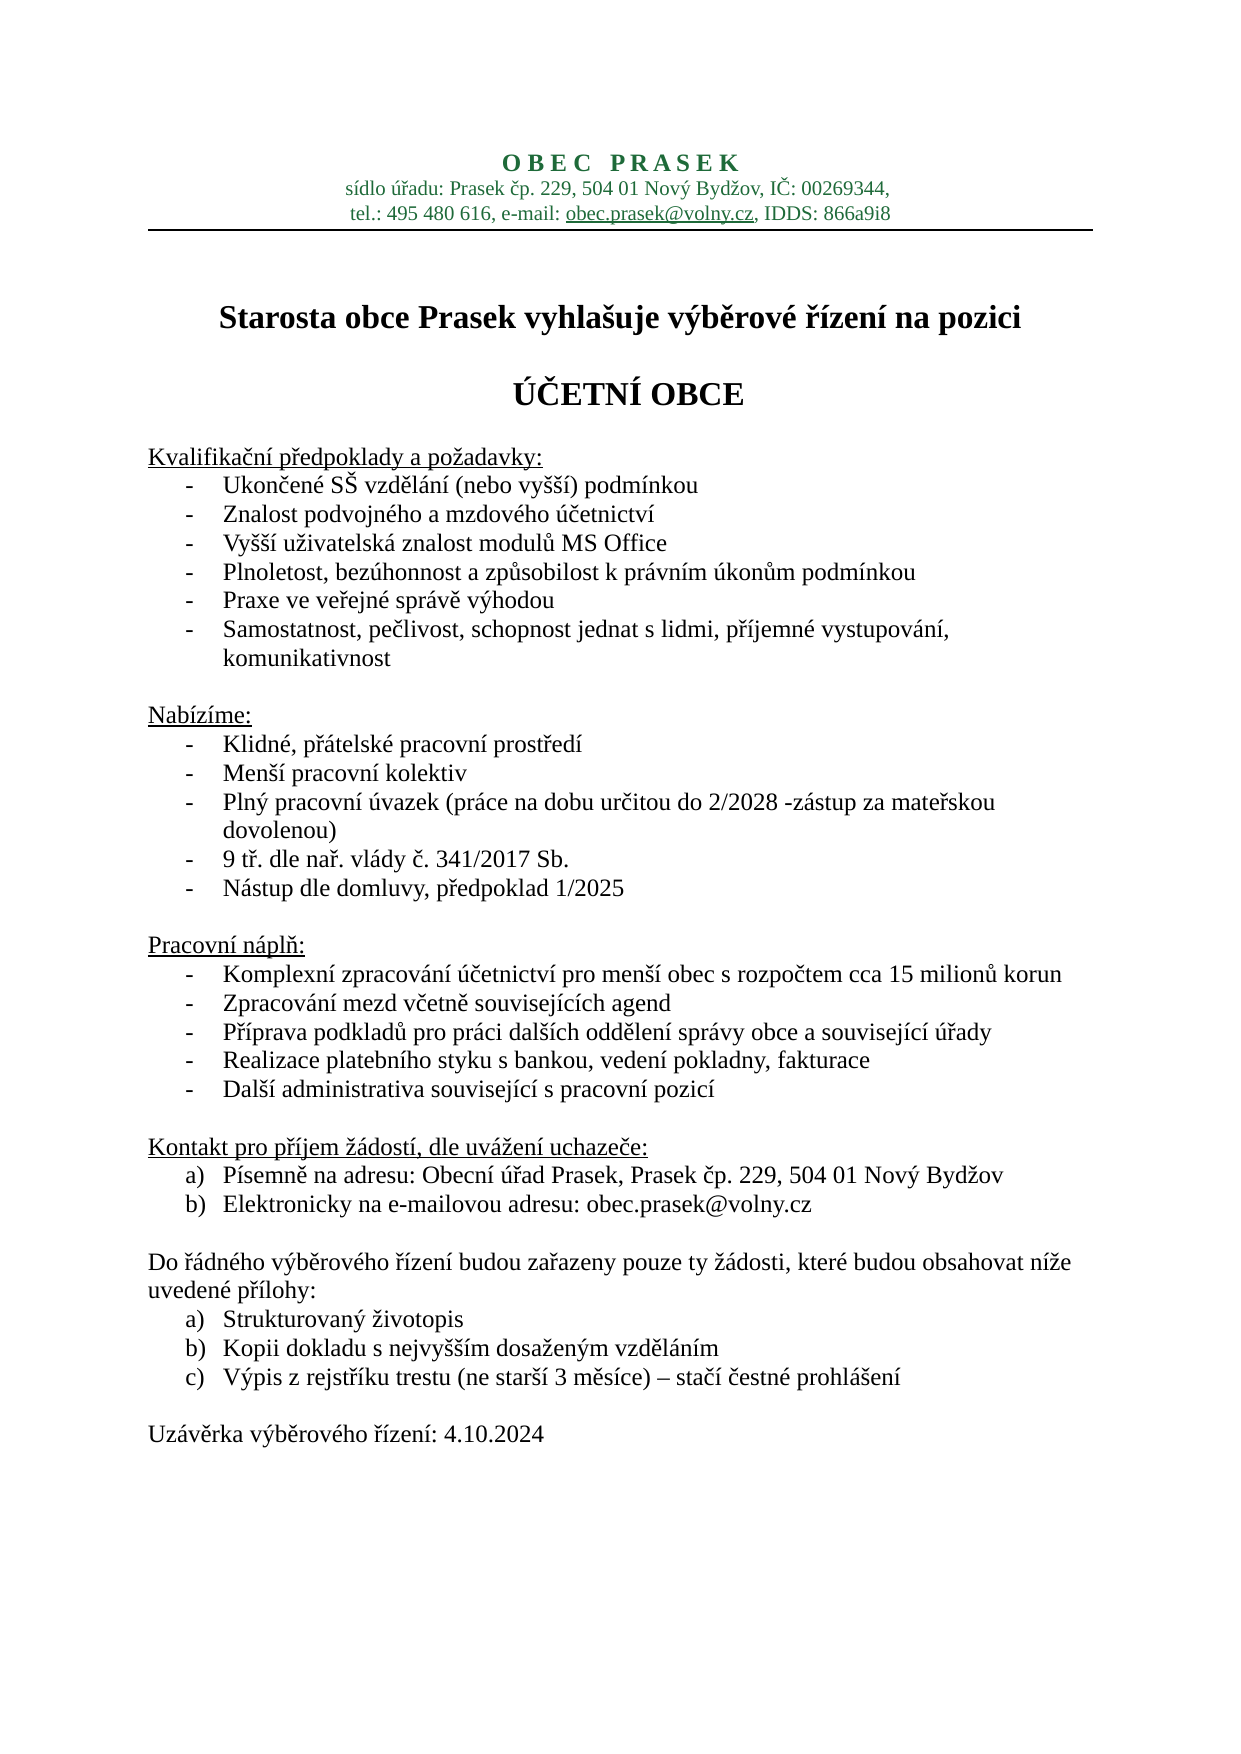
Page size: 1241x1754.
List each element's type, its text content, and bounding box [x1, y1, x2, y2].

list Klidné, přátelské pracovní prostředí [185, 729, 1093, 758]
text O B E C P R A S E K [148, 148, 1093, 176]
text Do řádného výběrového řízení budou zařazeny pouze ty žádosti, které budou obsahovat níže uvedené přílohy: [148, 1247, 1093, 1304]
list Ukončené SŠ vzdělání (nebo vyšší) podmínkou [185, 470, 1093, 499]
list Výpis z rejstříku trestu (ne starší 3 měsíce) – stačí čestné prohlášení [185, 1362, 1093, 1390]
list Nástup dle domluvy, předpoklad 1/2025 [185, 873, 1093, 902]
text ÚČETNÍ OBCE [148, 374, 1093, 413]
list Písemně na adresu: Obecní úřad Prasek, Prasek čp. 229, 504 01 Nový Bydžov [185, 1160, 1093, 1189]
list 9 tř. dle nař. vlády č. 341/2017 Sb. [185, 844, 1093, 873]
text Pracovní náplň: [148, 930, 1093, 959]
list Vyšší uživatelská znalost modulů MS Office [185, 528, 1093, 557]
text Uzávěrka výběrového řízení: 4.10.2024 [148, 1419, 1093, 1448]
list Strukturovaný životopis [185, 1304, 1093, 1333]
text Starosta obce Prasek vyhlašuje výběrové řízení na pozici [148, 298, 1093, 336]
list Realizace platebního styku s bankou, vedení pokladny, fakturace [185, 1045, 1093, 1074]
list Samostatnost, pečlivost, schopnost jednat s lidmi, příjemné vystupování, komunikativnost [185, 614, 1093, 672]
text Nabízíme: [148, 700, 1093, 729]
text sídlo úřadu: Prasek čp. 229, 504 01 Nový Bydžov, IČ: 00269344, [148, 176, 1093, 200]
text Kvalifikační předpoklady a požadavky: [148, 442, 1093, 470]
list Příprava podkladů pro práci dalších oddělení správy obce a související úřady [185, 1017, 1093, 1045]
list Plný pracovní úvazek (práce na dobu určitou do 2/2028 -zástup za mateřskou dovolenou) [185, 787, 1093, 844]
text Kontakt pro příjem žádostí, dle uvážení uchazeče: [148, 1132, 1093, 1160]
list Kopii dokladu s nejvyšším dosaženým vzděláním [185, 1333, 1093, 1362]
list Znalost podvojného a mzdového účetnictví [185, 499, 1093, 528]
list Praxe ve veřejné správě výhodou [185, 585, 1093, 614]
text tel.: 495 480 616, e-mail: obec.prasek@volny.cz, IDDS: 866a9i8 [148, 200, 1093, 229]
list Plnoletost, bezúhonnost a způsobilost k právním úkonům podmínkou [185, 557, 1093, 585]
list Komplexní zpracování účetnictví pro menší obec s rozpočtem cca 15 milionů korun [185, 959, 1093, 988]
list Další administrativa související s pracovní pozicí [185, 1074, 1093, 1103]
list Menší pracovní kolektiv [185, 758, 1093, 787]
list Zpracování mezd včetně souvisejících agend [185, 988, 1093, 1017]
list Elektronicky na e-mailovou adresu: obec.prasek@volny.cz [185, 1189, 1093, 1218]
